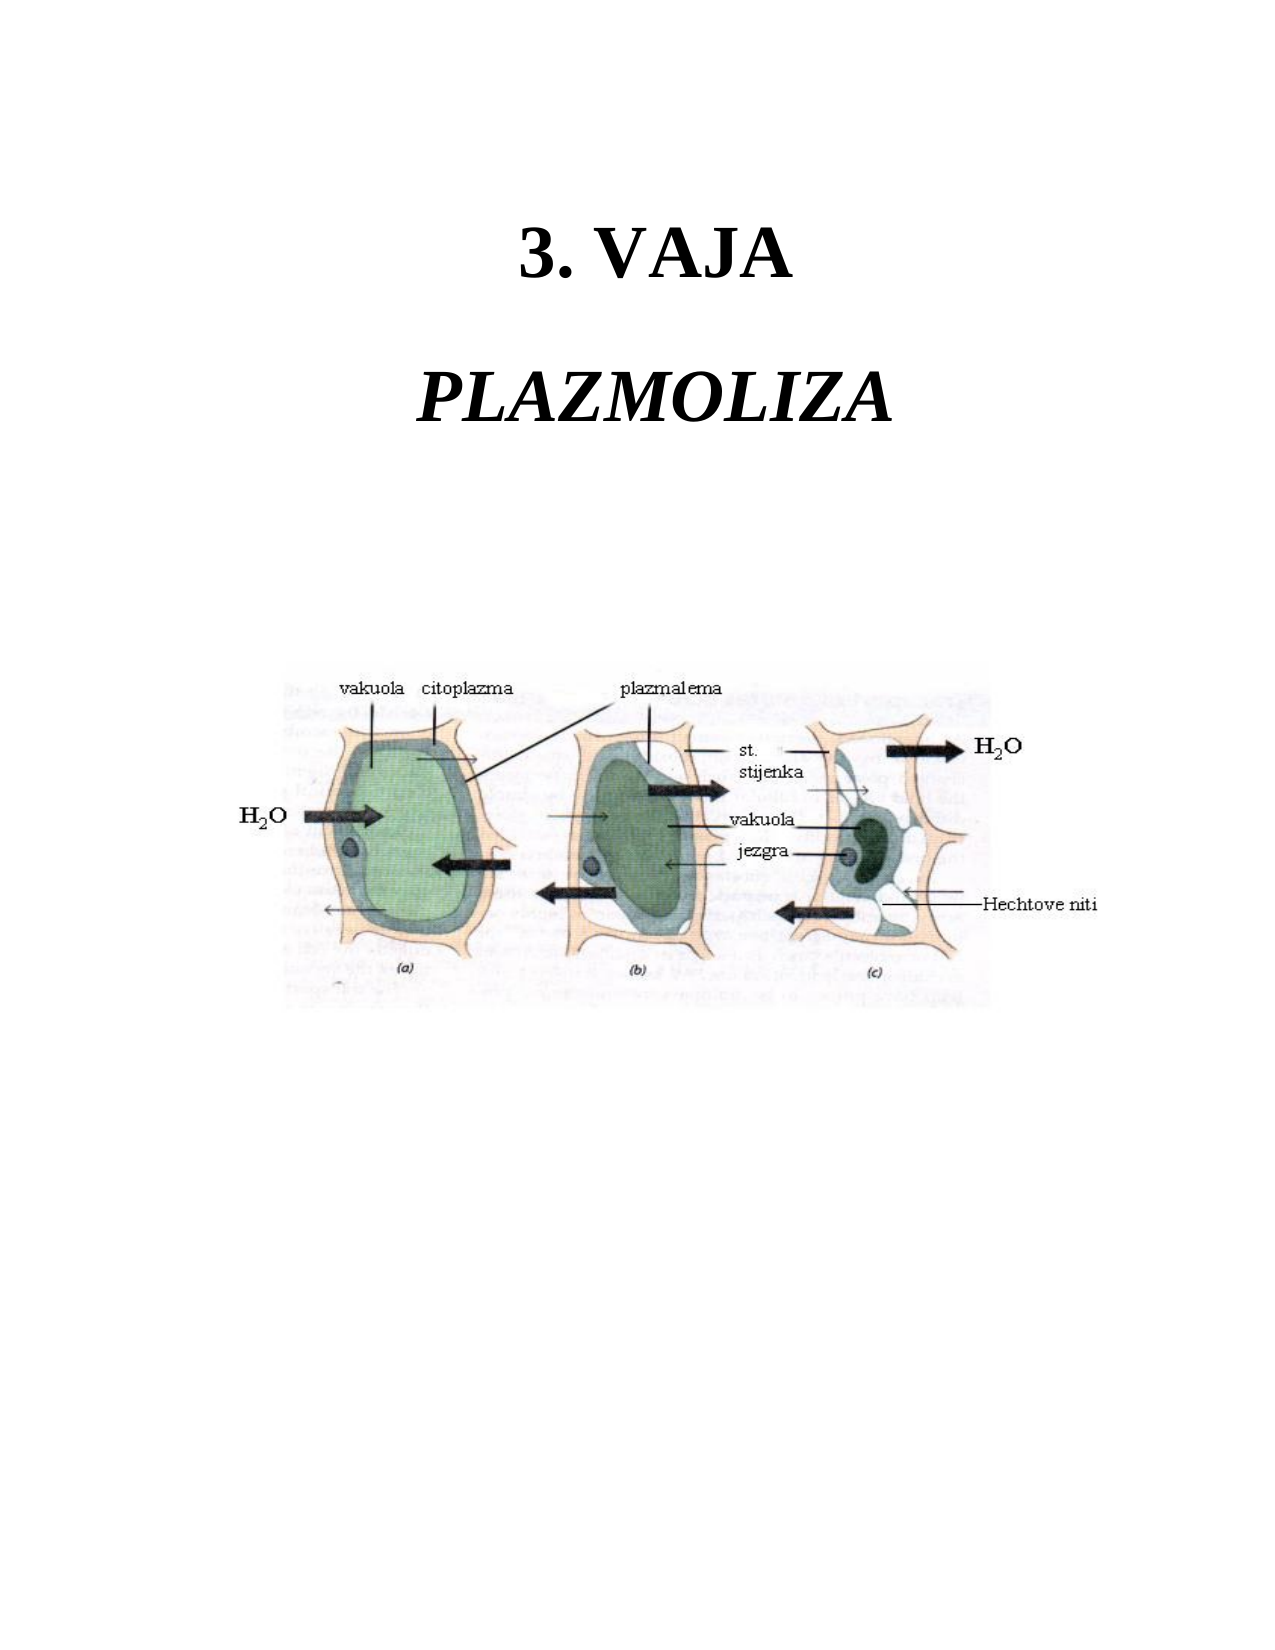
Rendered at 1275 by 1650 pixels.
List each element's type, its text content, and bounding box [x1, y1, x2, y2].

picture [93, 487, 1182, 1182]
text PLAZMOLIZA [225, 351, 1087, 437]
list VAJA [225, 207, 1087, 294]
